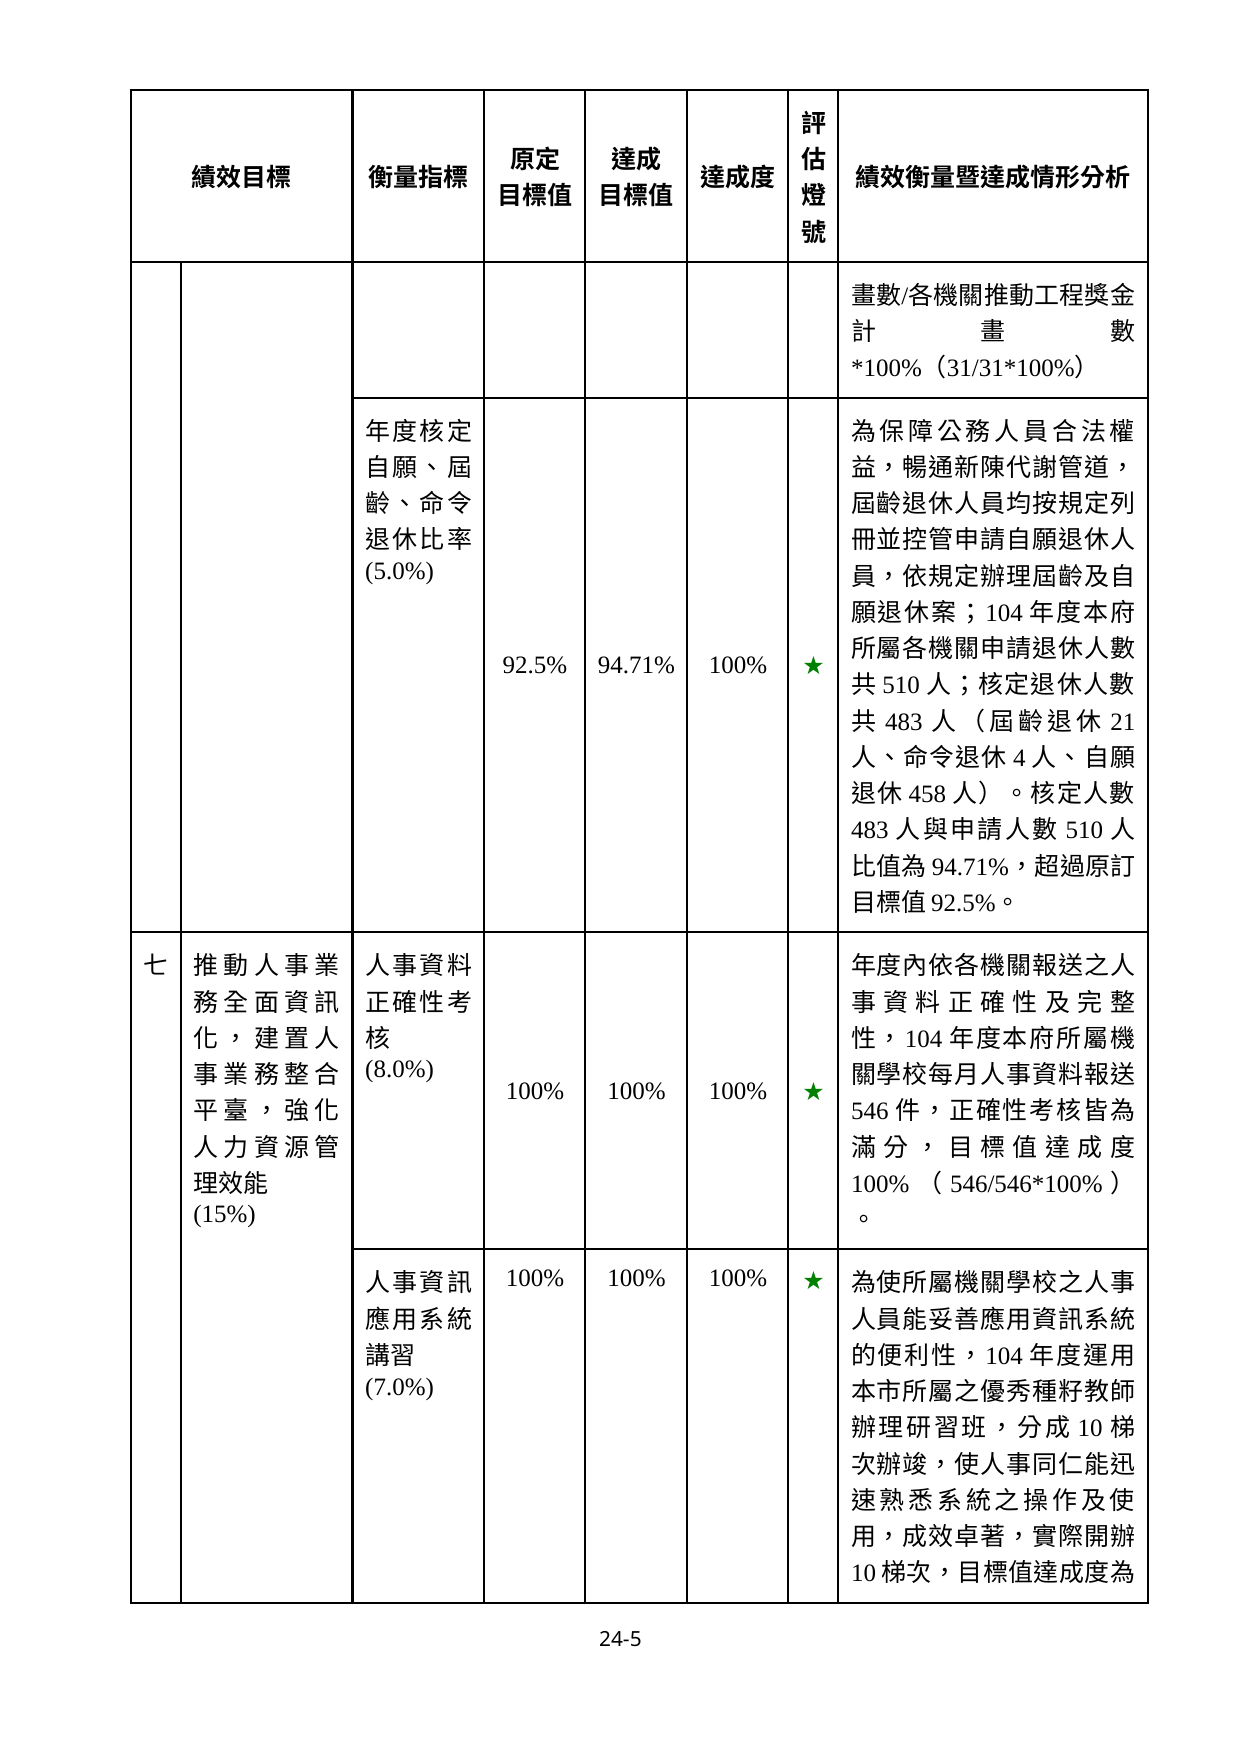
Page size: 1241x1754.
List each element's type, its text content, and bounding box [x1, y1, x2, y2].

table_cell 100% [688, 1250, 787, 1602]
table_cell [586, 263, 686, 397]
table_cell [789, 263, 837, 397]
table_cell [132, 263, 180, 931]
table_cell 人事資料正確性考核 (8.0%) [354, 933, 483, 1248]
table_header 評估燈號 [789, 91, 837, 261]
table_header 原定 目標值 [485, 91, 584, 261]
table_header 達成度 [688, 91, 787, 261]
table_cell [182, 263, 351, 931]
table_cell ★ [789, 1250, 837, 1602]
table_cell ★ [789, 933, 837, 1248]
table_cell 為使所屬機關學校之人事人員能妥善應用資訊系統的便利性，104年度運用本市所屬之優秀種籽教師辦理研習班，分成10梯次辦竣，使人事同仁能迅速熟悉系統之操作及使用，成效卓著，實際開辦10梯次，目標值達成度為 [839, 1250, 1147, 1602]
table_cell 畫數/各機關推動工程獎金計畫數*100%（31/31*100%） [839, 263, 1147, 397]
table_header 衡量指標 [354, 91, 483, 261]
table_cell 100% [688, 399, 787, 931]
table_cell 100% [485, 1250, 584, 1602]
table_cell 100% [485, 933, 584, 1248]
table_cell 100% [688, 933, 787, 1248]
table_header 績效衡量暨達成情形分析 [839, 91, 1147, 261]
table_cell 七 [132, 933, 180, 1602]
table_cell [354, 263, 483, 397]
table_cell 人事資訊應用系統講習 (7.0%) [354, 1250, 483, 1602]
table_cell 94.71% [586, 399, 686, 931]
table_cell 為保障公務人員合法權益，暢通新陳代謝管道，屆齡退休人員均按規定列冊並控管申請自願退休人員，依規定辦理屆齡及自願退休案；104年度本府所屬各機關申請退休人數共510人；核定退休人數共483人（屆齡退休21人、命令退休4人、自願退休458人）。核定人數483人與申請人數510人比值為94.71%，超過原訂目標值92.5%。 [839, 399, 1147, 931]
table_cell 推動人事業務全面資訊化，建置人事業務整合平臺，強化人力資源管理效能 (15%) [182, 933, 351, 1602]
table_cell 年度核定自願、屆齡、命令退休比率(5.0%) [354, 399, 483, 931]
table_cell 年度內依各機關報送之人事資料正確性及完整性，104年度本府所屬機關學校每月人事資料報送546件，正確性考核皆為滿分，目標值達成度100%（546/546*100%）。 [839, 933, 1147, 1248]
table_header 達成 目標值 [586, 91, 686, 261]
table_cell ★ [789, 399, 837, 931]
table_cell [688, 263, 787, 397]
table_header 績效目標 [132, 91, 351, 261]
table_cell 100% [586, 1250, 686, 1602]
table_cell [485, 263, 584, 397]
table_cell 100% [586, 933, 686, 1248]
table_cell 92.5% [485, 399, 584, 931]
